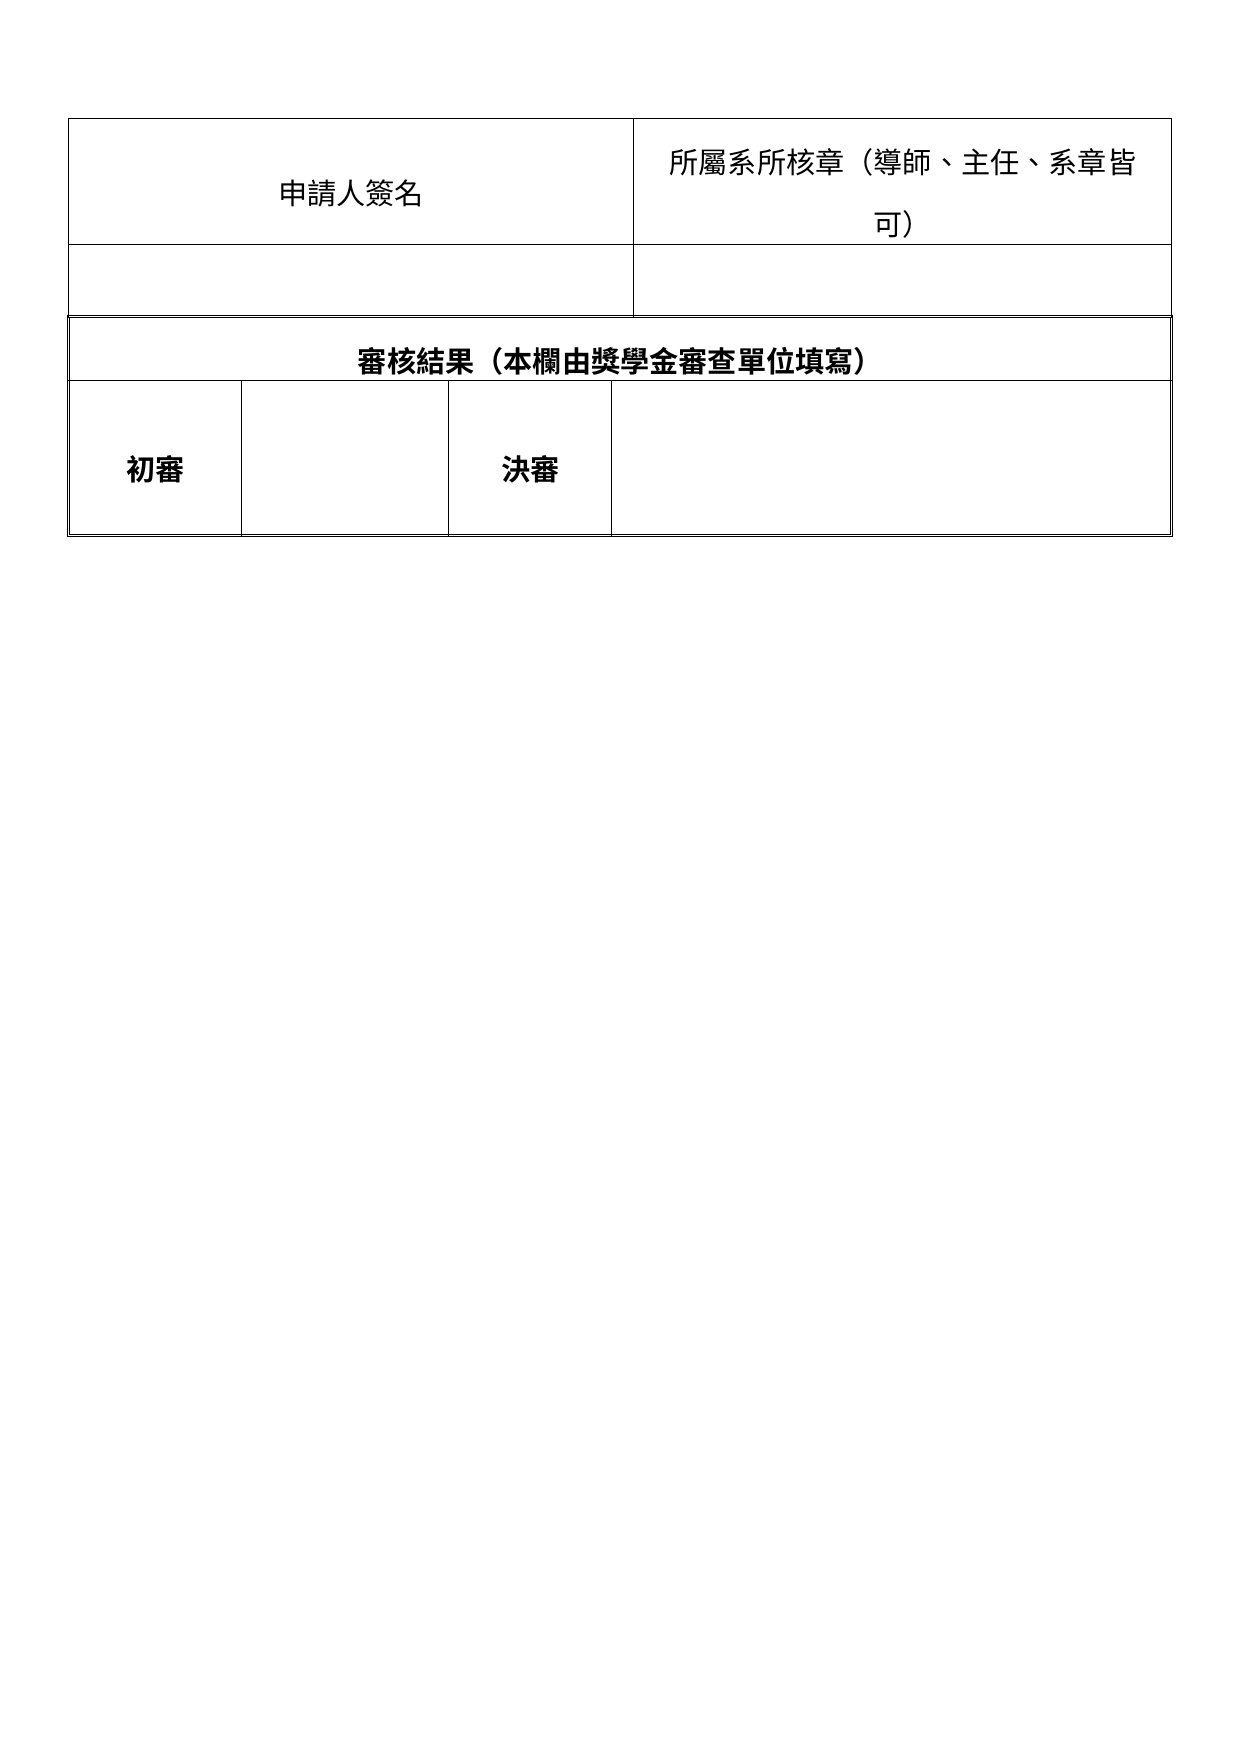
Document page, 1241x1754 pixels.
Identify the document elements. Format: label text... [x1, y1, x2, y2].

table_cell 初審 [70, 381, 241, 534]
table_cell [69, 245, 633, 315]
table_cell 決審 [449, 381, 611, 534]
table_cell [242, 381, 448, 534]
table_cell 審核結果（本欄由獎學金審查單位填寫） [70, 318, 1170, 380]
table_cell 所屬系所核章（導師、主任、系章皆可） [634, 119, 1171, 244]
table_cell [634, 245, 1171, 315]
table_cell [612, 381, 1170, 534]
table_cell 申請人簽名 [69, 119, 633, 244]
